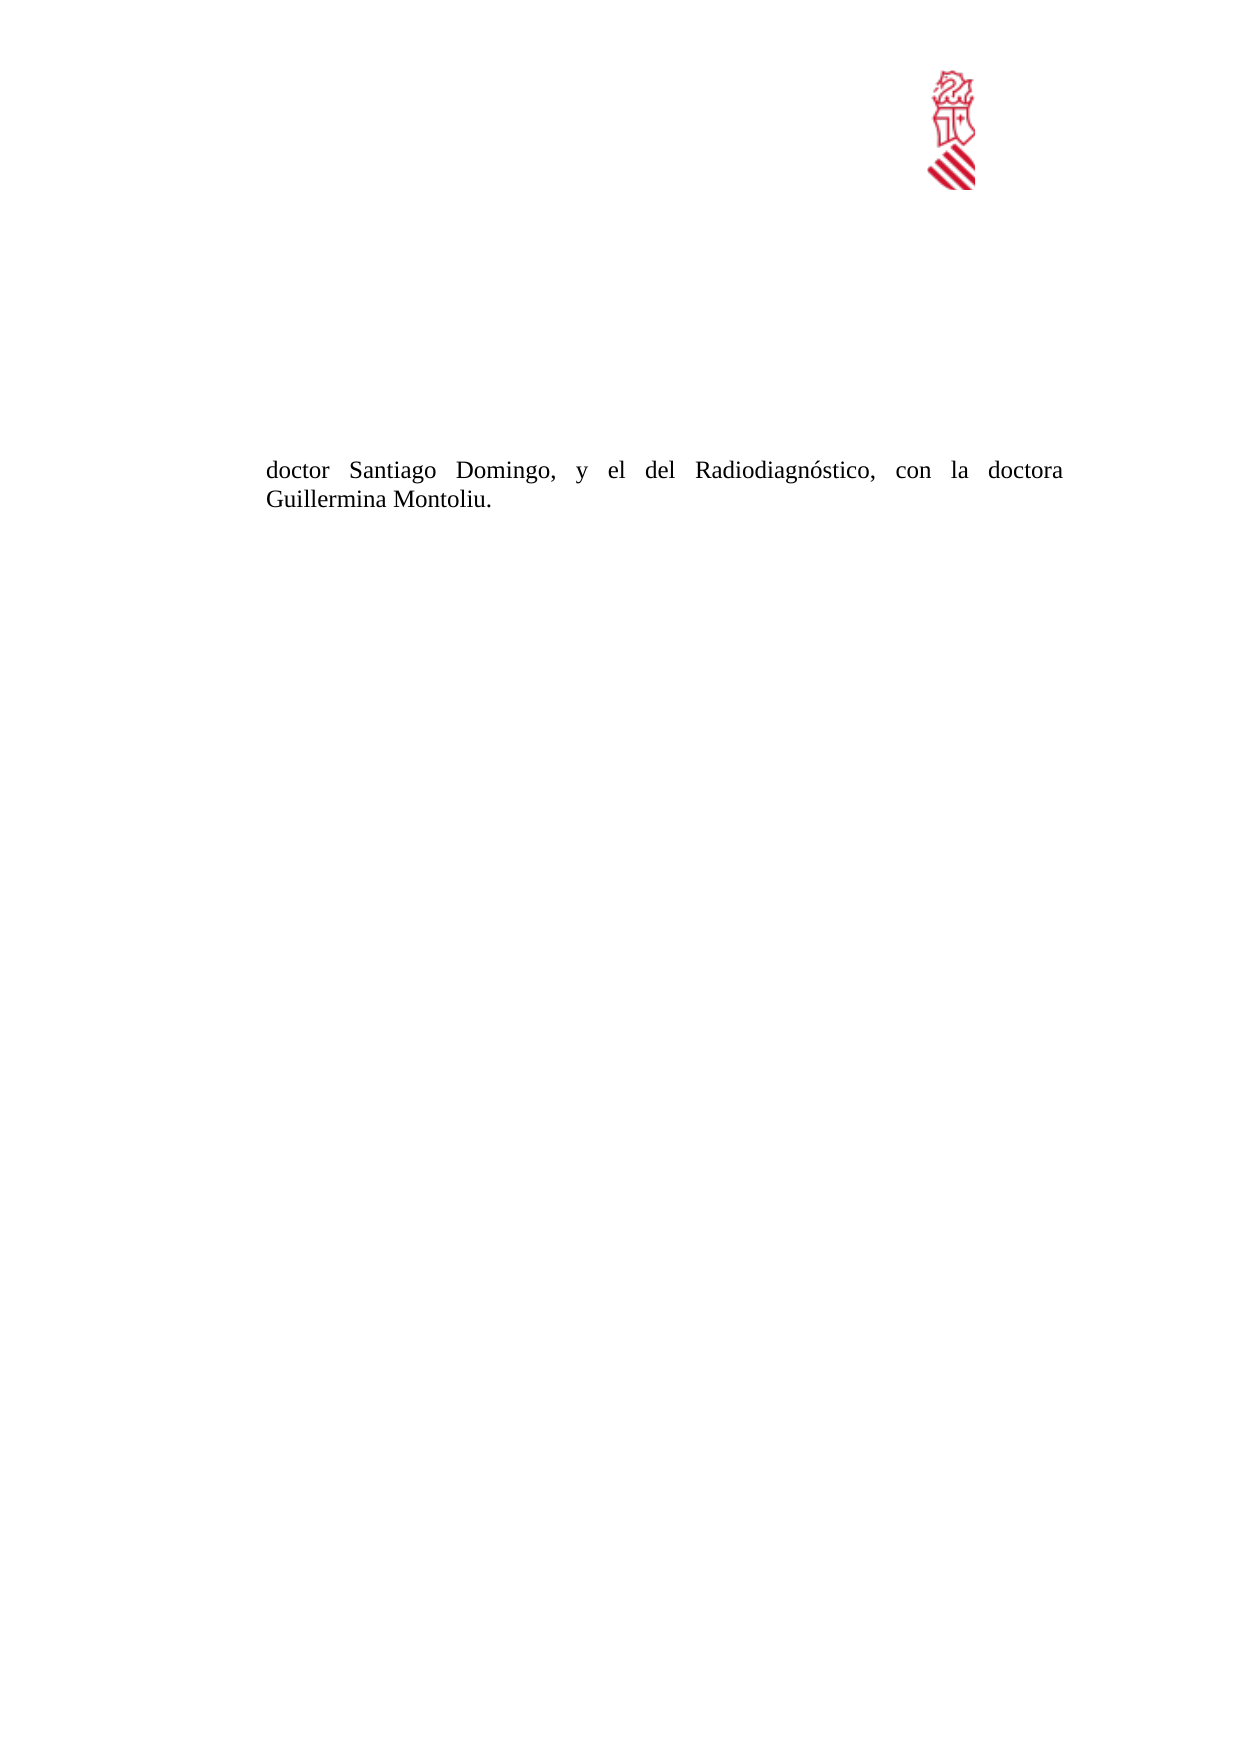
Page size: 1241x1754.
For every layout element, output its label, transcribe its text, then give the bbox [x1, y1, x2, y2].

text doctor Santiago Domingo, y el del Radiodiagnóstico, con la doctora Guillermina Montoliu. [266, 455, 1064, 513]
